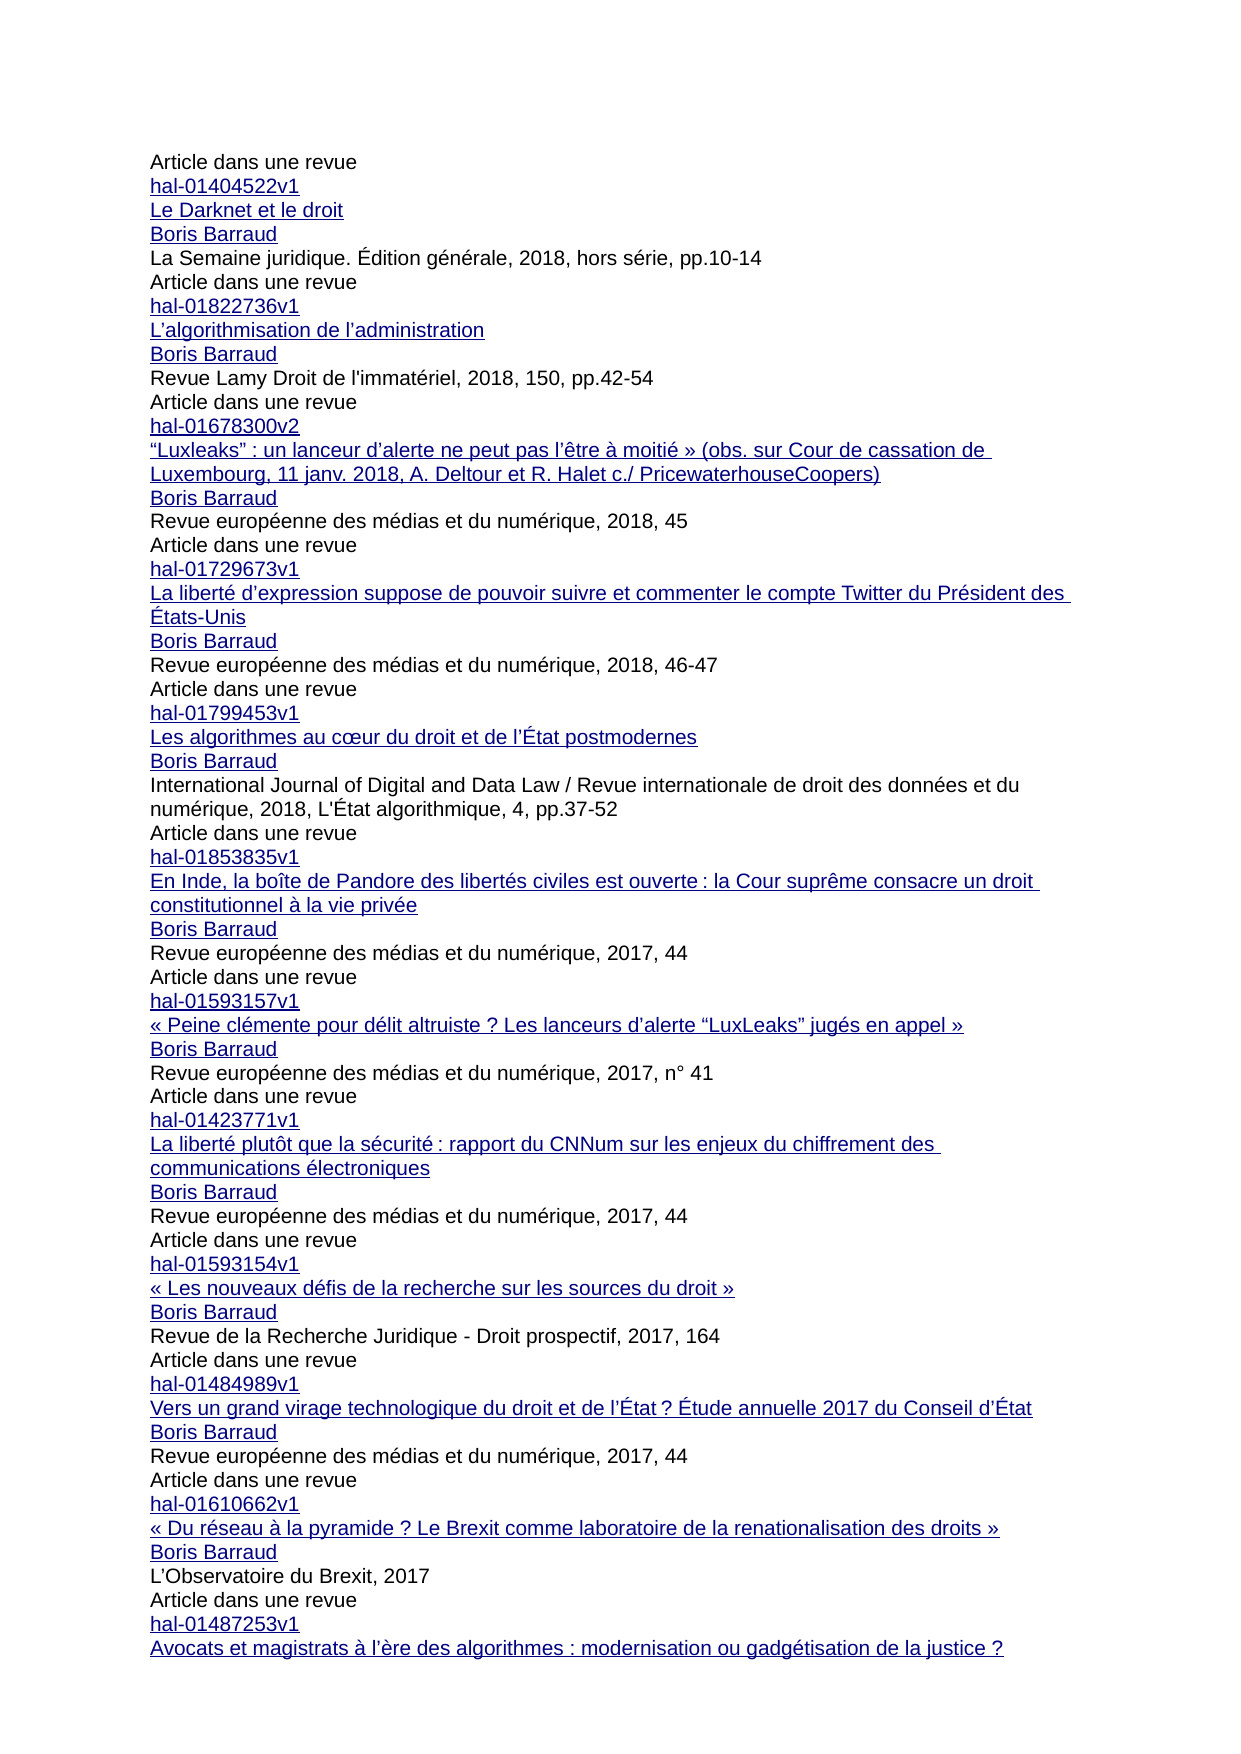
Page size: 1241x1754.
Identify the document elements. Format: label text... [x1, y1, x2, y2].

table_cell En Inde, la boîte de Pandore des libertés civiles est ouverte : la Cour suprême consacre un droit constitutionnel à la vie privée Boris Barraud Revue européenne des médias et du numérique, 2017, 44 Article dans une revue hal-01593157v1 [150, 869, 1090, 1012]
table_cell La liberté d’expression suppose de pouvoir suivre et commenter le compte Twitter du Président des États-Unis Boris Barraud Revue européenne des médias et du numérique, 2018, 46-47 Article dans une revue hal-01799453v1 [150, 581, 1090, 725]
table_cell « Du réseau à la pyramide ? Le Brexit comme laboratoire de la renationalisation des droits » Boris Barraud L’Observatoire du Brexit, 2017 Article dans une revue hal-01487253v1 [150, 1516, 1090, 1635]
table_cell “Luxleaks” : un lanceur d’alerte ne peut pas l’être à moitié » (obs. sur Cour de cassation de Luxembourg, 11 janv. 2018, A. Deltour et R. Halet c./ PricewaterhouseCoopers) Boris Barraud Revue européenne des médias et du numérique, 2018, 45 Article dans une revue hal-01729673v1 [150, 438, 1090, 581]
table_cell La liberté plutôt que la sécurité : rapport du CNNum sur les enjeux du chiffrement des communications électroniques Boris Barraud Revue européenne des médias et du numérique, 2017, 44 Article dans une revue hal-01593154v1 [150, 1132, 1090, 1276]
table_cell Les algorithmes au cœur du droit et de l’État postmodernes Boris Barraud International Journal of Digital and Data Law / Revue internationale de droit des données et du numérique, 2018, L'État algorithmique, 4, pp.37-52 Article dans une revue hal-01853835v1 [150, 725, 1090, 869]
table_cell « Les nouveaux défis de la recherche sur les sources du droit » Boris Barraud Revue de la Recherche Juridique - Droit prospectif, 2017, 164 Article dans une revue hal-01484989v1 [150, 1276, 1090, 1396]
table_cell « Peine clémente pour délit altruiste ? Les lanceurs d’alerte “LuxLeaks” jugés en appel » Boris Barraud Revue européenne des médias et du numérique, 2017, n° 41 Article dans une revue hal-01423771v1 [150, 1013, 1090, 1132]
table_cell Le Darknet et le droit Boris Barraud La Semaine juridique. Édition générale, 2018, hors série, pp.10-14 Article dans une revue hal-01822736v1 [150, 198, 1090, 318]
table_cell Vers un grand virage technologique du droit et de l’État ? Étude annuelle 2017 du Conseil d’État Boris Barraud Revue européenne des médias et du numérique, 2017, 44 Article dans une revue hal-01610662v1 [150, 1396, 1090, 1516]
table_cell Article dans une revue hal-01404522v1 [150, 150, 1090, 198]
table_cell Avocats et magistrats à l’ère des algorithmes : modernisation ou gadgétisation de la justice ? [150, 1635, 1090, 1659]
table_cell L’algorithmisation de l’administration Boris Barraud Revue Lamy Droit de l'immatériel, 2018, 150, pp.42-54 Article dans une revue hal-01678300v2 [150, 318, 1090, 437]
